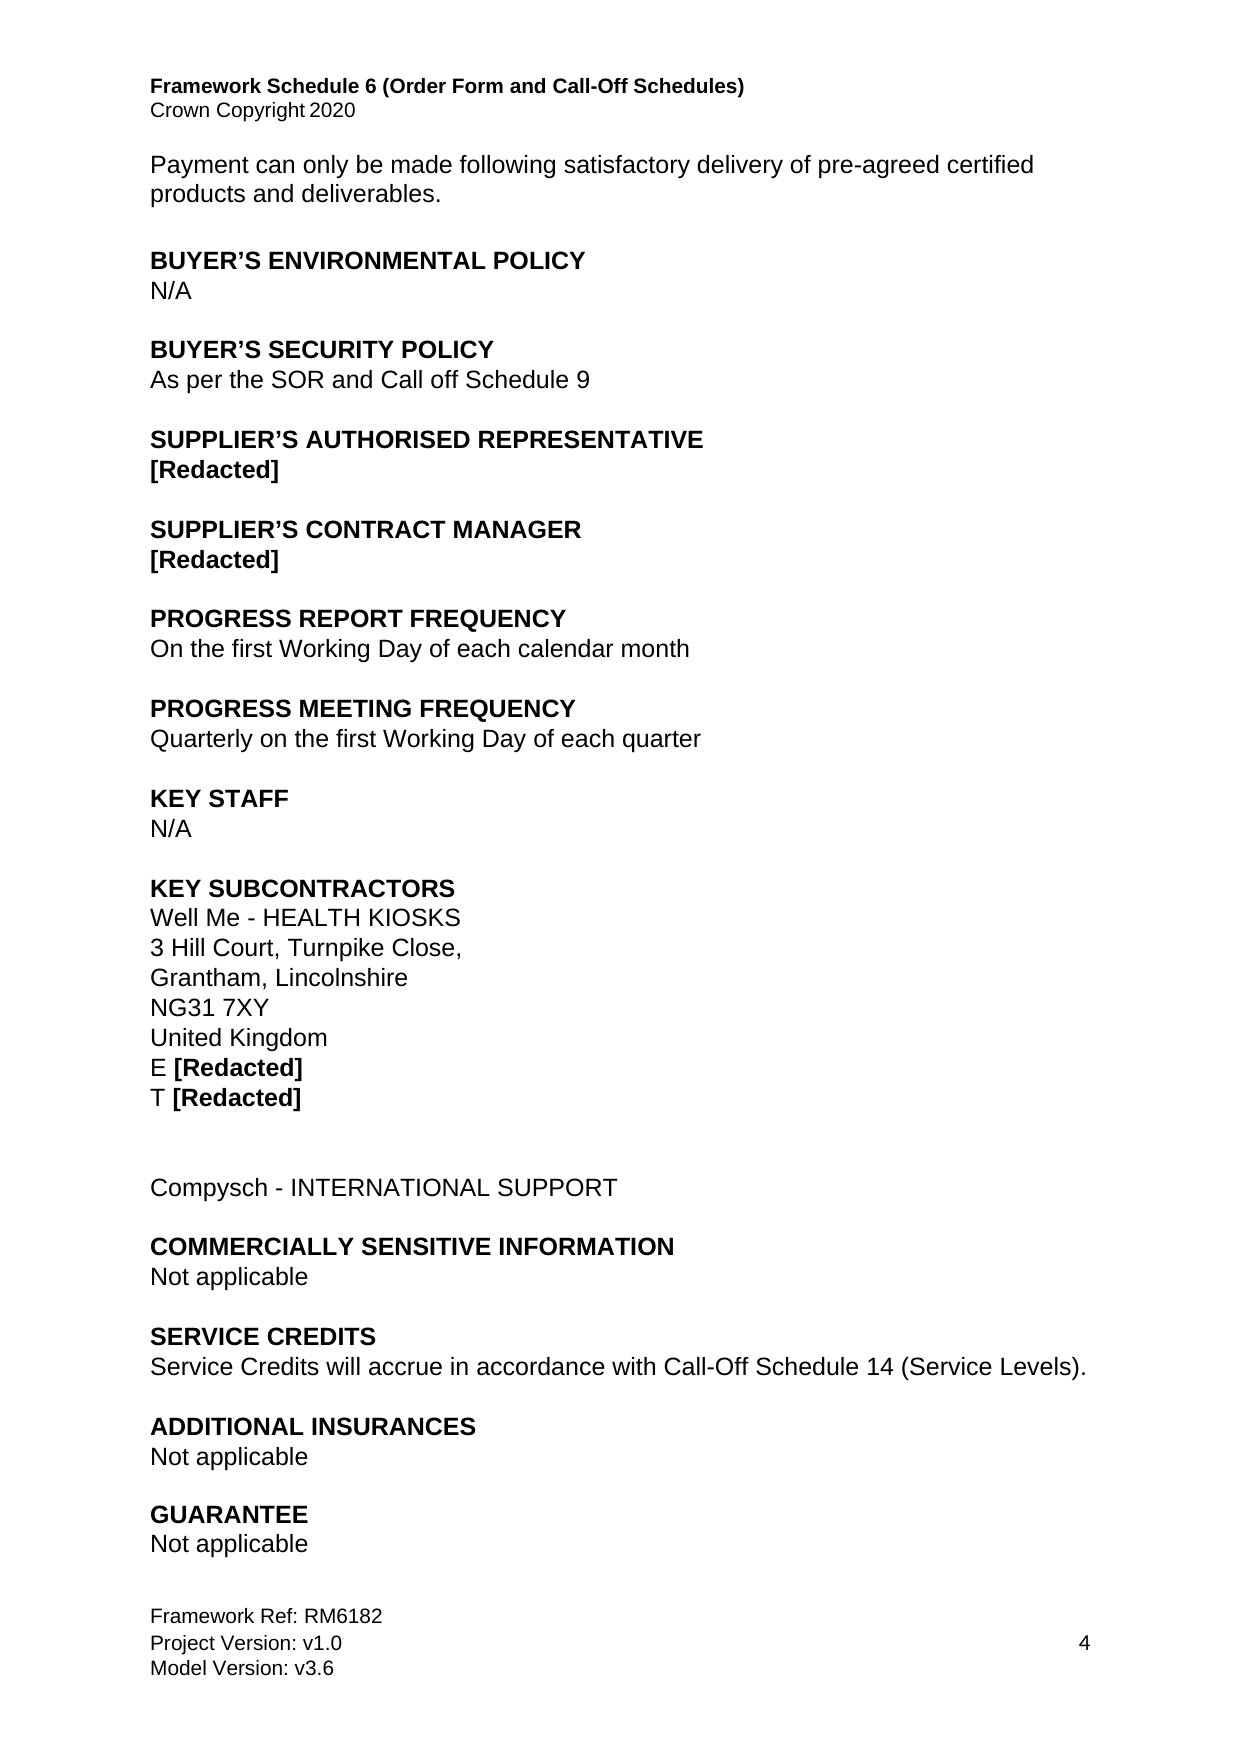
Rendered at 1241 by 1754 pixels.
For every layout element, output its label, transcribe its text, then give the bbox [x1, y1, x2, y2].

text N/A [150, 814, 1090, 842]
subtitle SUPPLIER’S AUTHORISED REPRESENTATIVE [150, 425, 1090, 454]
subtitle COMMERCIALLY SENSITIVE INFORMATION [150, 1232, 1090, 1261]
subtitle KEY STAFF [150, 784, 1090, 813]
subtitle Payment can only be made following satisfactory delivery of pre-agreed certified products and deliverables. [150, 150, 1090, 207]
subtitle ADDITIONAL INSURANCES [150, 1412, 1090, 1440]
subtitle KEY SUBCONTRACTORS [150, 873, 1090, 902]
text Service Credits will accrue in accordance with Call-Off Schedule 14 (Service Levels). [150, 1352, 1090, 1381]
subtitle PROGRESS MEETING FREQUENCY [150, 694, 1090, 723]
subtitle SERVICE CREDITS [150, 1322, 1090, 1351]
text [Redacted] [150, 455, 1090, 484]
text Quarterly on the first Working Day of each quarter [150, 724, 1090, 753]
text On the first Working Day of each calendar month [150, 634, 1090, 663]
text N/A [150, 276, 1090, 304]
text Not applicable [150, 1442, 1090, 1470]
text E [Redacted] [150, 1053, 1090, 1082]
text T [Redacted] [150, 1083, 1090, 1112]
subtitle PROGRESS REPORT FREQUENCY [150, 604, 1090, 633]
text United Kingdom [150, 1023, 1090, 1052]
text [Redacted] [150, 545, 1090, 573]
subtitle GUARANTEE [150, 1500, 1090, 1529]
text 3 Hill Court, Turnpike Close, [150, 933, 1090, 962]
subtitle BUYER’S SECURITY POLICY [150, 335, 1090, 364]
text As per the SOR and Call off Schedule 9 [150, 365, 1090, 394]
subtitle SUPPLIER’S CONTRACT MANAGER [150, 515, 1090, 543]
text Not applicable [150, 1262, 1090, 1291]
text Compysch - INTERNATIONAL SUPPORT [150, 1172, 1090, 1201]
text NG31 7XY [150, 993, 1090, 1022]
text Well Me - HEALTH KIOSKS [150, 903, 1090, 932]
text Grantham, Lincolnshire [150, 963, 1090, 992]
text Not applicable [150, 1529, 1090, 1558]
subtitle BUYER’S ENVIRONMENTAL POLICY [150, 246, 1090, 274]
